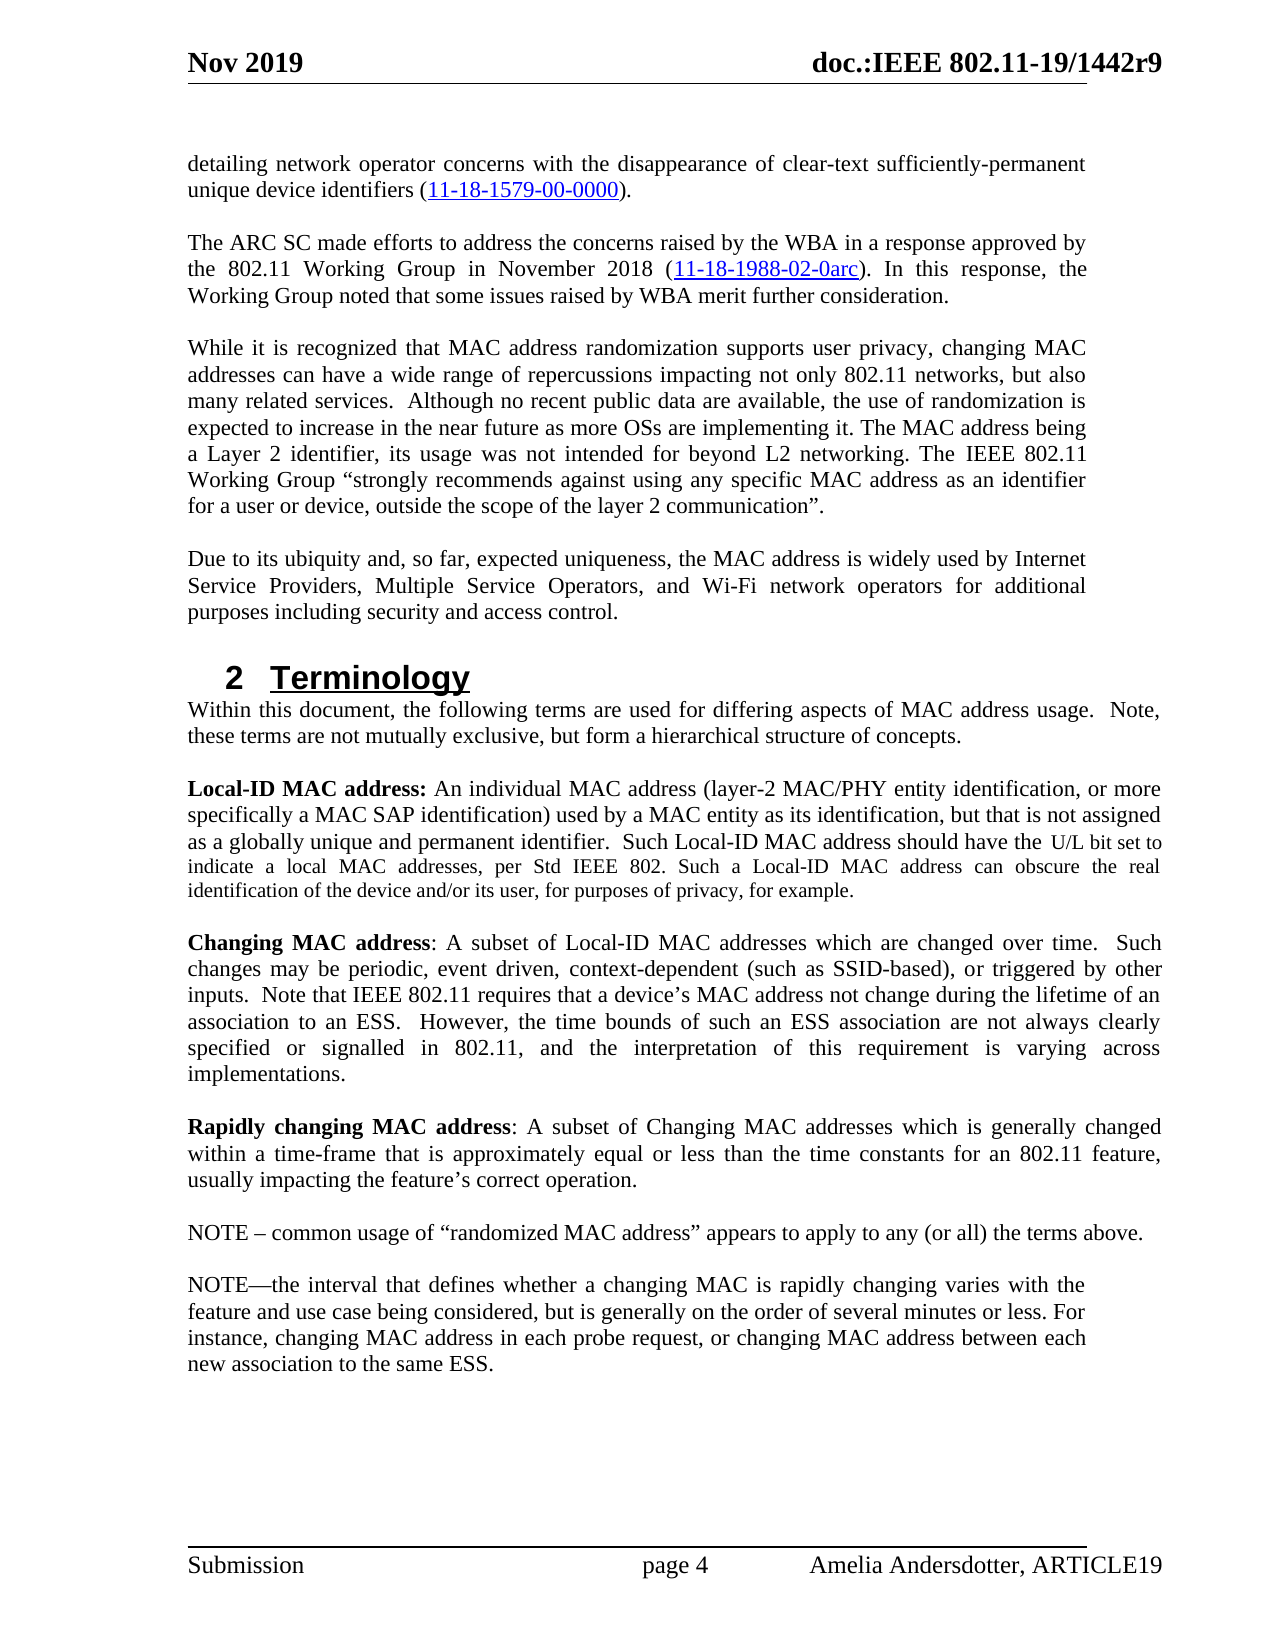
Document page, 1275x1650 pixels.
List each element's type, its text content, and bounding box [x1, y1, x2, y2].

text Local-ID MAC address: An individual MAC address (layer-2 MAC/PHY entity identification, or more specifically a MAC SAP identification) used by a MAC entity as its identification, but that is not assigned as a globally unique and permanent identifier. Such Local-ID MAC address should have the U/L bit set to indicate a local MAC addresses, per Std IEEE 802. Such a Local-ID MAC address can obscure the real identification of the device and/or its user, for purposes of privacy, for example. [187, 775, 1162, 902]
text Within this document, the following terms are used for differing aspects of MAC address usage. Note, these terms are not mutually exclusive, but form a hierarchical structure of concepts. [187, 696, 1162, 749]
text The ARC SC made efforts to address the concerns raised by the WBA in a response approved by the 802.11 Working Group in November 2018 (11-18-1988-02-0arc). In this response, the Working Group noted that some issues raised by WBA merit further consideration. [187, 229, 1087, 308]
text detailing network operator concerns with the disappearance of clear-text sufficiently-permanent unique device identifiers (11-18-1579-00-0000). [187, 150, 1087, 203]
subtitle Terminology [225, 658, 1087, 696]
text While it is recognized that MAC address randomization supports user privacy, changing MAC addresses can have a wide range of repercussions impacting not only 802.11 networks, but also many related services. Although no recent public data are available, the use of randomization is expected to increase in the near future as more OSs are implementing it. The MAC address being a Layer 2 identifier, its usage was not intended for beyond L2 networking. The IEEE 802.11 Working Group “strongly recommends against using any specific MAC address as an identifier for a user or device, outside the scope of the layer 2 communication”. [187, 334, 1087, 519]
text Due to its ubiquity and, so far, expected uniqueness, the MAC address is widely used by Internet Service Providers, Multiple Service Operators, and Wi-Fi network operators for additional purposes including security and access control. [187, 545, 1087, 624]
text NOTE – common usage of “randomized MAC address” appears to apply to any (or all) the terms above. [187, 1219, 1162, 1245]
text Changing MAC address: A subset of Local-ID MAC addresses which are changed over time. Such changes may be periodic, event driven, context-dependent (such as SSID-based), or triggered by other inputs. Note that IEEE 802.11 requires that a device’s MAC address not change during the lifetime of an association to an ESS. However, the time bounds of such an ESS association are not always clearly specified or signalled in 802.11, and the interpretation of this requirement is varying across implementations. [187, 929, 1162, 1087]
text Rapidly changing MAC address: A subset of Changing MAC addresses which is generally changed within a time-frame that is approximately equal or less than the time constants for an 802.11 feature, usually impacting the feature’s correct operation. [187, 1113, 1162, 1192]
text NOTE—the interval that defines whether a changing MAC is rapidly changing varies with the feature and use case being considered, but is generally on the order of several minutes or less. For instance, changing MAC address in each probe request, or changing MAC address between each new association to the same ESS. [187, 1271, 1087, 1377]
